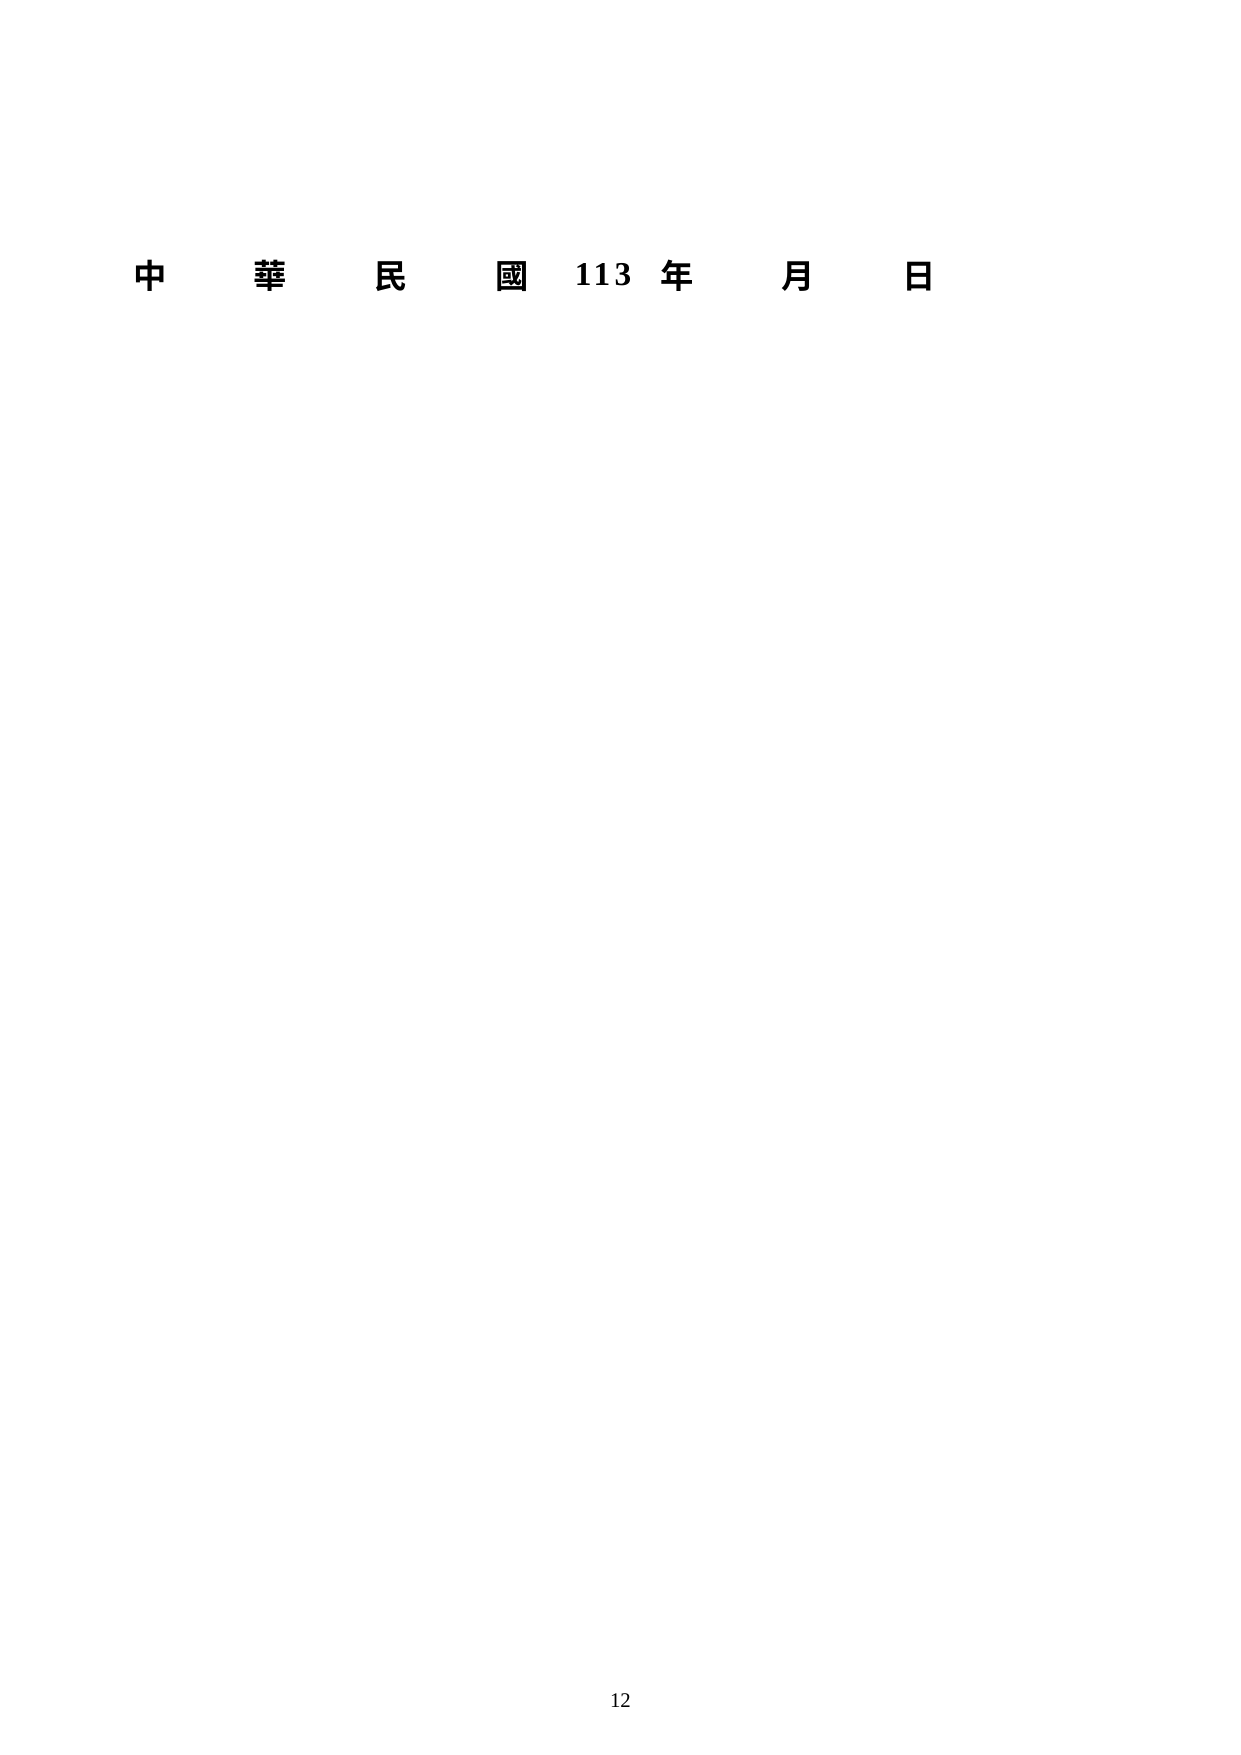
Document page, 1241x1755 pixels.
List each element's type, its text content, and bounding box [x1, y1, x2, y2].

text 中 華 民 國 113 年 月 日 [133, 232, 1122, 295]
